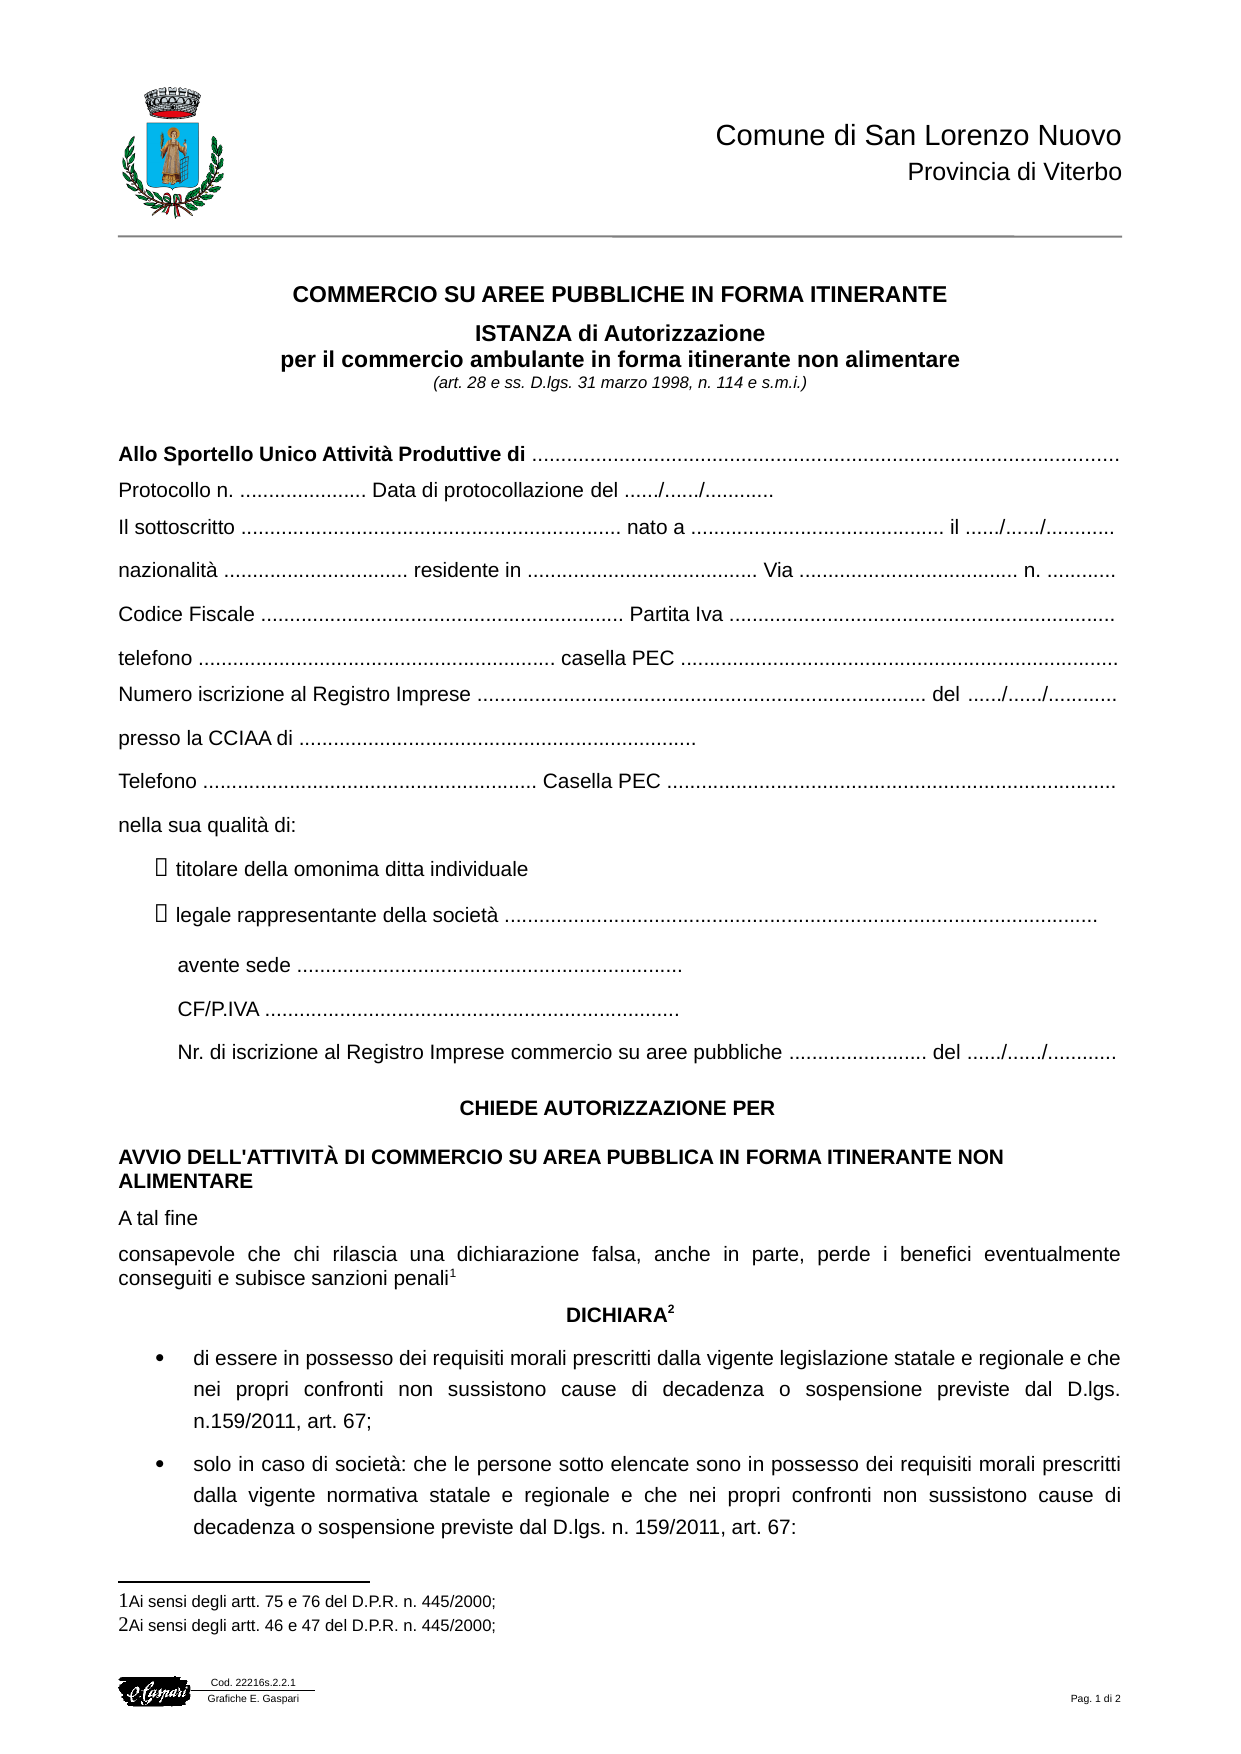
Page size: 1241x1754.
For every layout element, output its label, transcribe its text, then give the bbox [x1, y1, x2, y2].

text Provincia di Viterbo [224, 157, 1122, 185]
text AVVIO DELL'ATTIVITÀ DI COMMERCIO SU AREA PUBBLICA IN FORMA ITINERANTE NON ALIMENTARE [118, 1145, 1122, 1193]
text  titolare della omonima ditta individuale [153, 849, 1122, 883]
picture [117, 1675, 191, 1707]
text CF/P.IVA ........................................................................ [177, 996, 1122, 1020]
text CHIEDE AUTORIZZAZIONE PER [118, 1096, 1122, 1120]
text Ai sensi degli artt. 75 e 76 del D.P.R. n. 445/2000; [118, 1588, 1122, 1612]
text nazionalità ................................ residente in ........................................ Via ...................................... n. ............ [118, 558, 1122, 582]
text consapevole che chi rilascia una dichiarazione falsa, anche in parte, perde i benefici eventualmente conseguiti e subisce sanzioni penali [118, 1242, 1122, 1290]
text  legale rappresentante della società ....................................................................................................... [153, 896, 1122, 930]
text Allo Sportello Unico Attività Produttive di [118, 442, 1122, 466]
text Telefono .......................................................... Casella PEC .............................................................................. [118, 769, 1122, 793]
text DICHIARA [118, 1302, 1122, 1326]
text Codice Fiscale ............................................................... Partita Iva ................................................................... [118, 602, 1122, 626]
text Comune di San Lorenzo Nuovo [224, 118, 1122, 152]
text nella sua qualità di: [118, 813, 1122, 837]
text Numero iscrizione al Registro Imprese .............................................................................. del ....../....../............ [118, 682, 1122, 706]
text Il sottoscritto .................................................................. nato a ............................................ il ....../....../............ [118, 514, 1122, 538]
text telefono .............................................................. casella PEC ............................................................................ [118, 646, 1122, 669]
text presso la CCIAA di ..................................................................... [118, 726, 1122, 749]
list solo in caso di società: che le persone sotto elencate sono in possesso dei requisiti morali prescritti dalla vigente normativa statale e regionale e che nei propri confronti non sussistono cause di decadenza o sospensione previste dal D.lgs. n. 159/2011, art. 67: [156, 1452, 1122, 1538]
text Protocollo n. ...................... Data di protocollazione del ....../....../............ [118, 478, 1122, 502]
text avente sede ................................................................... [177, 953, 1122, 977]
text Ai sensi degli artt. 46 e 47 del D.P.R. n. 445/2000; [118, 1612, 1122, 1636]
list di essere in possesso dei requisiti morali prescritti dalla vigente legislazione statale e regionale e che nei propri confronti non sussistono cause di decadenza o sospensione previste dal D.lgs. n.159/2011, art. 67; [156, 1346, 1122, 1432]
picture [122, 87, 224, 219]
text Nr. di iscrizione al Registro Imprese commercio su aree pubbliche ........................ del ....../....../............ [177, 1040, 1122, 1064]
text A tal fine [118, 1206, 1122, 1229]
table_header COMMERCIO SU AREE PUBBLICHE IN FORMA ITINERANTE ISTANZA di Autorizzazione per il commercio ambulante in forma itinerante non alimentare (art. 28 e ss. D.lgs. 31 marzo 1998, n. 114 e s.m.i.) [118, 256, 1122, 417]
